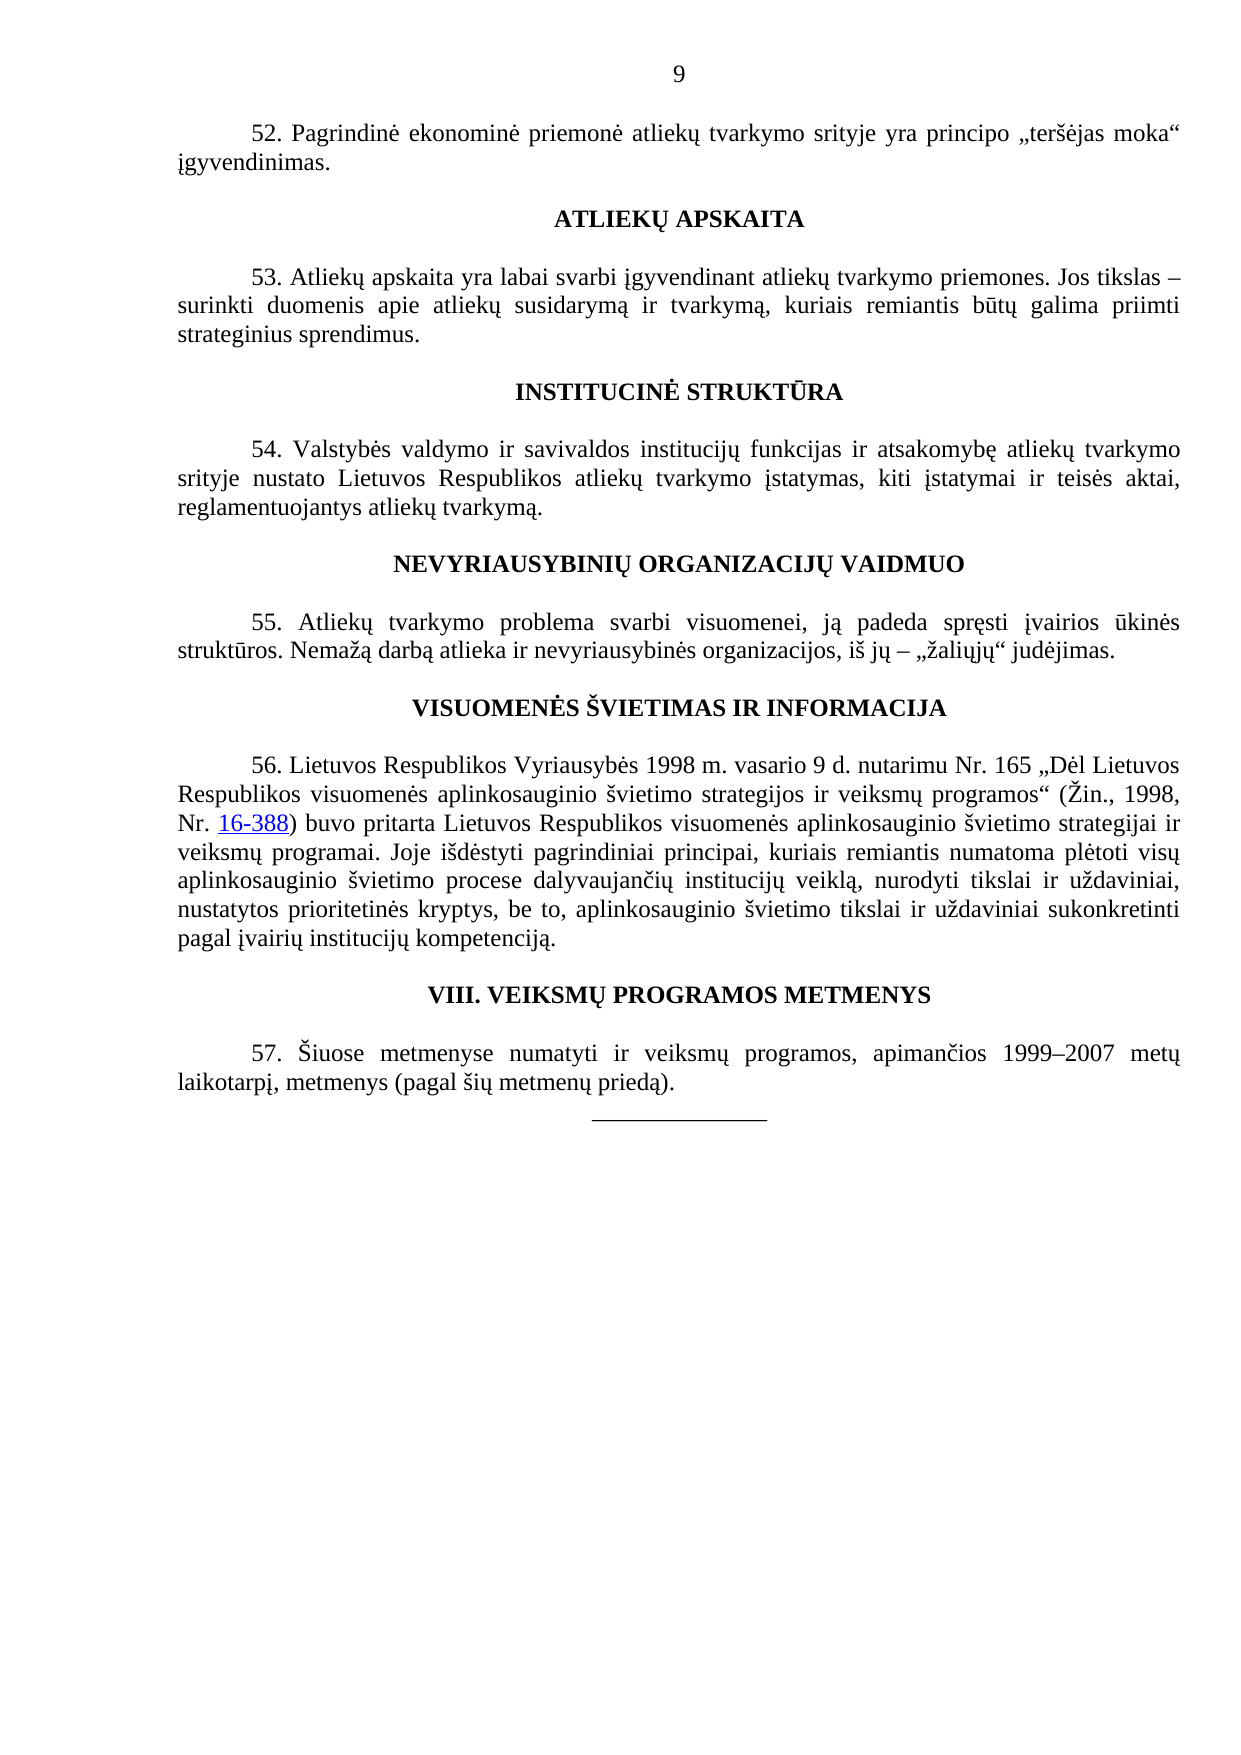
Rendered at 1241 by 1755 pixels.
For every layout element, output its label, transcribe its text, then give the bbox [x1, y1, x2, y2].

text 56. Lietuvos Respublikos Vyriausybės 1998 m. vasario 9 d. nutarimu Nr. 165 „Dėl Lietuvos Respublikos visuomenės aplinkosauginio švietimo strategijos ir veiksmų programos“ (Žin., 1998, Nr. 16-388) buvo pritarta Lietuvos Respublikos visuomenės aplinkosauginio švietimo strategijai ir veiksmų programai. Joje išdėstyti pagrindiniai principai, kuriais remiantis numatoma plėtoti visų aplinkosauginio švietimo procese dalyvaujančių institucijų veiklą, nurodyti tikslai ir uždaviniai, nustatytos prioritetinės kryptys, be to, aplinkosauginio švietimo tikslai ir uždaviniai sukonkretinti pagal įvairių institucijų kompetenciją. [177, 751, 1181, 952]
text INSTITUCINĖ STRUKTŪRA [177, 377, 1181, 406]
text NEVYRIAUSYBINIŲ ORGANIZACIJŲ VAIDMUO [177, 549, 1181, 578]
text VISUOMENĖS ŠVIETIMAS IR INFORMACIJA [177, 693, 1181, 722]
text VIII. Veiksmų programOS METMENYS [177, 981, 1181, 1009]
text 55. Atliekų tvarkymo problema svarbi visuomenei, ją padeda spręsti įvairios ūkinės struktūros. Nemažą darbą atlieka ir nevyriausybinės organizacijos, iš jų – „žaliųjų“ judėjimas. [177, 607, 1181, 664]
text 53. Atliekų apskaita yra labai svarbi įgyvendinant atliekų tvarkymo priemones. Jos tikslas – surinkti duomenis apie atliekų susidarymą ir tvarkymą, kuriais remiantis būtų galima priimti strateginius sprendimus. [177, 262, 1181, 348]
text 52. Pagrindinė ekonominė priemonė atliekų tvarkymo srityje yra principo „teršėjas moka“ įgyvendinimas. [177, 118, 1181, 176]
text 57. Šiuose metmenyse numatyti ir veiksmų programos, apimančios 1999–2007 metų laikotarpį, metmenys (pagal šių metmenų priedą). [177, 1038, 1181, 1096]
text ATLIEKŲ APSKAITA [177, 204, 1181, 233]
text ______________ [177, 1096, 1181, 1124]
text 54. Valstybės valdymo ir savivaldos institucijų funkcijas ir atsakomybę atliekų tvarkymo srityje nustato Lietuvos Respublikos atliekų tvarkymo įstatymas, kiti įstatymai ir teisės aktai, reglamentuojantys atliekų tvarkymą. [177, 434, 1181, 521]
